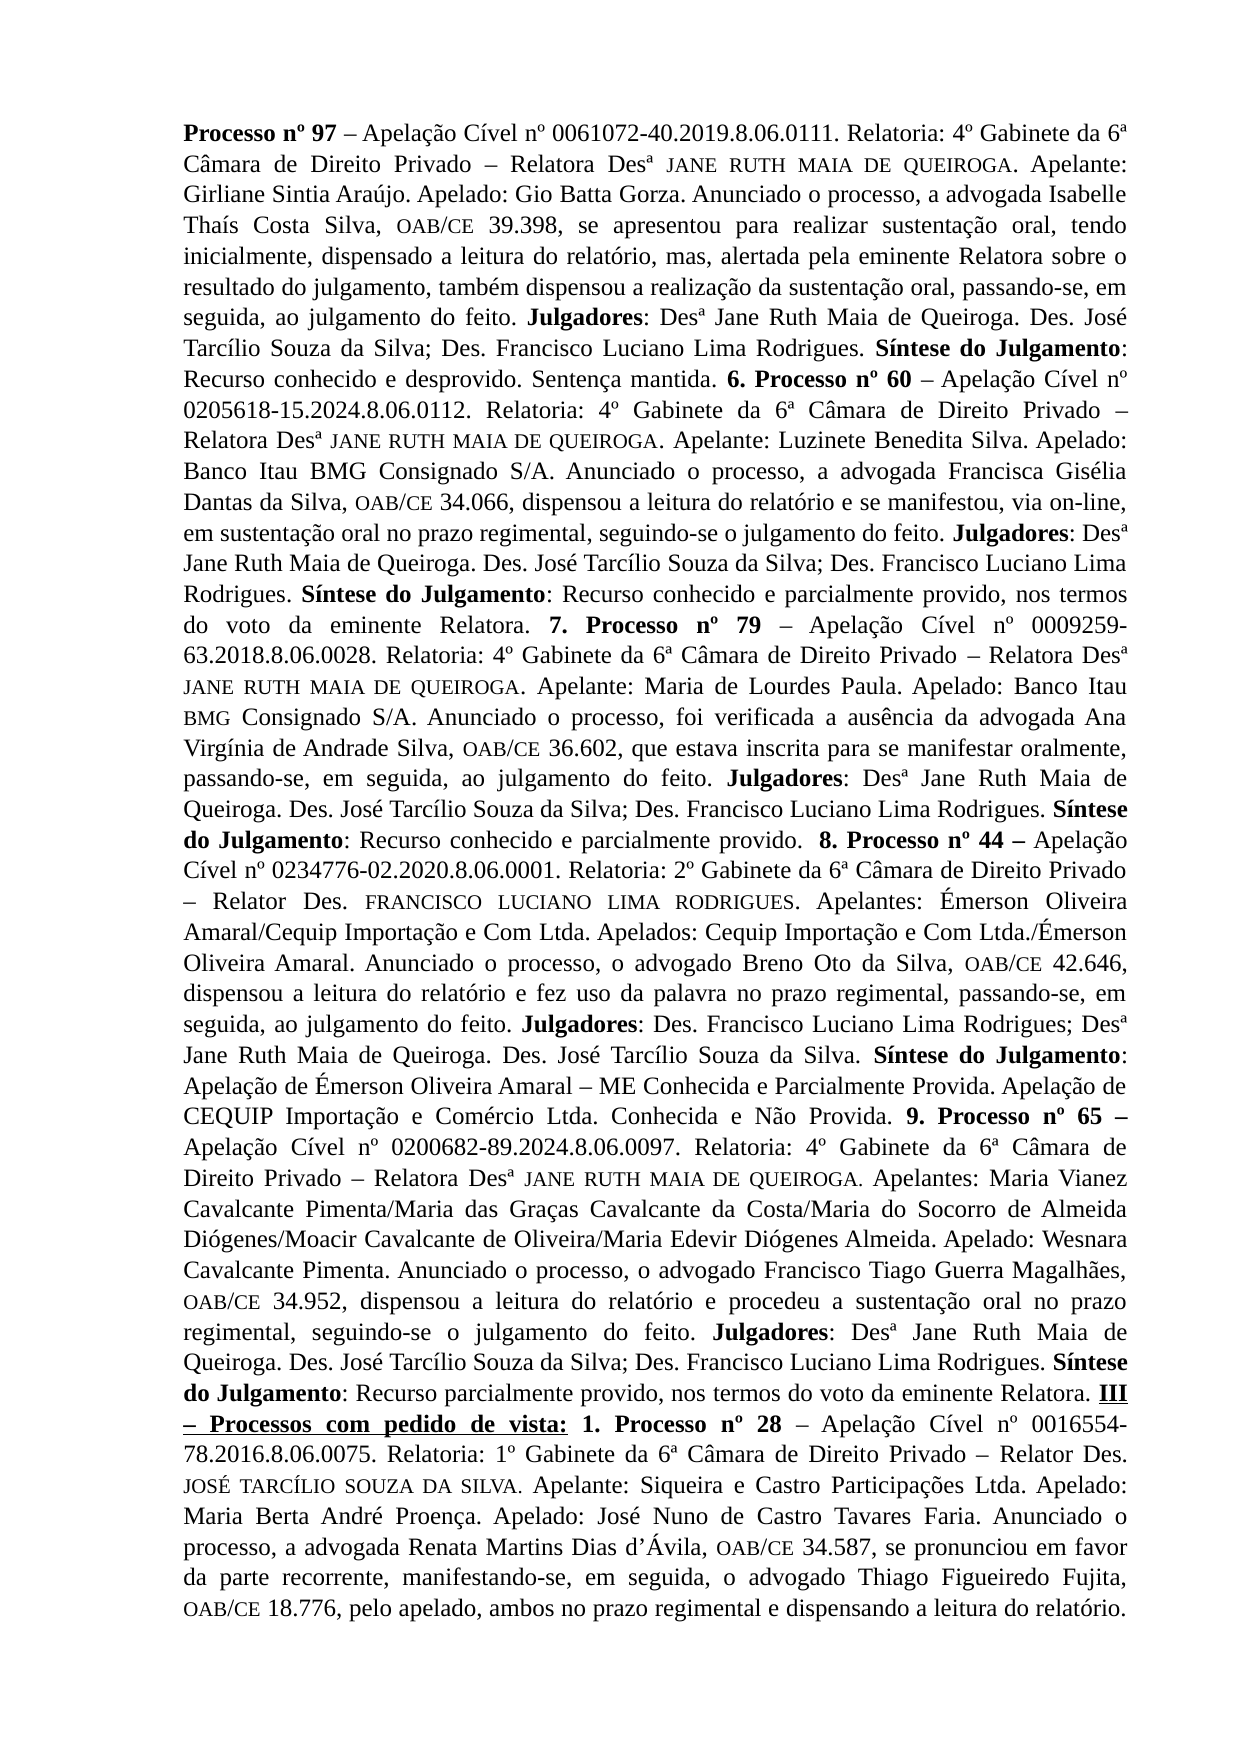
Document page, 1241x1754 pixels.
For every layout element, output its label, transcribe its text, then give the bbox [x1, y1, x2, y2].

text Processo nº 97 – Apelação Cível nº 0061072-40.2019.8.06.0111. Relatoria: 4º Gabinete da 6ª Câmara de Direito Privado – Relatora Desª JANE RUTH MAIA DE QUEIROGA. Apelante: Girliane Sintia Araújo. Apelado: Gio Batta Gorza. Anunciado o processo, a advogada Isabelle Thaís Costa Silva, OAB/CE 39.398, se apresentou para realizar sustentação oral, tendo inicialmente, dispensado a leitura do relatório, mas, alertada pela eminente Relatora sobre o resultado do julgamento, também dispensou a realização da sustentação oral, passando-se, em seguida, ao julgamento do feito. Julgadores: Desª Jane Ruth Maia de Queiroga. Des. José Tarcílio Souza da Silva; Des. Francisco Luciano Lima Rodrigues. Síntese do Julgamento: Recurso conhecido e desprovido. Sentença mantida. 6. Processo nº 60 – Apelação Cível nº 0205618-15.2024.8.06.0112. Relatoria: 4º Gabinete da 6ª Câmara de Direito Privado – Relatora Desª JANE RUTH MAIA DE QUEIROGA. Apelante: Luzinete Benedita Silva. Apelado: Banco Itau BMG Consignado S/A. Anunciado o processo, a advogada Francisca Gisélia Dantas da Silva, OAB/CE 34.066, dispensou a leitura do relatório e se manifestou, via on-line, em sustentação oral no prazo regimental, seguindo-se o julgamento do feito. Julgadores: Desª Jane Ruth Maia de Queiroga. Des. José Tarcílio Souza da Silva; Des. Francisco Luciano Lima Rodrigues. Síntese do Julgamento: Recurso conhecido e parcialmente provido, nos termos do voto da eminente Relatora. 7. Processo nº 79 – Apelação Cível nº 0009259-63.2018.8.06.0028. Relatoria: 4º Gabinete da 6ª Câmara de Direito Privado – Relatora Desª JANE RUTH MAIA DE QUEIROGA. Apelante: Maria de Lourdes Paula. Apelado: Banco Itau BMG Consignado S/A. Anunciado o processo, foi verificada a ausência da advogada Ana Virgínia de Andrade Silva, OAB/CE 36.602, que estava inscrita para se manifestar oralmente, passando-se, em seguida, ao julgamento do feito. Julgadores: Desª Jane Ruth Maia de Queiroga. Des. José Tarcílio Souza da Silva; Des. Francisco Luciano Lima Rodrigues. Síntese do Julgamento: Recurso conhecido e parcialmente provido. 8. Processo nº 44 – Apelação Cível nº 0234776-02.2020.8.06.0001. Relatoria: 2º Gabinete da 6ª Câmara de Direito Privado – Relator Des. FRANCISCO LUCIANO LIMA RODRIGUES. Apelantes: Émerson Oliveira Amaral/Cequip Importação e Com Ltda. Apelados: Cequip Importação e Com Ltda./Émerson Oliveira Amaral. Anunciado o processo, o advogado Breno Oto da Silva, OAB/CE 42.646, dispensou a leitura do relatório e fez uso da palavra no prazo regimental, passando-se, em seguida, ao julgamento do feito. Julgadores: Des. Francisco Luciano Lima Rodrigues; Desª Jane Ruth Maia de Queiroga. Des. José Tarcílio Souza da Silva. Síntese do Julgamento: Apelação de Émerson Oliveira Amaral – ME Conhecida e Parcialmente Provida. Apelação de CEQUIP Importação e Comércio Ltda. Conhecida e Não Provida. 9. Processo nº 65 – Apelação Cível nº 0200682-89.2024.8.06.0097. Relatoria: 4º Gabinete da 6ª Câmara de Direito Privado – Relatora Desª JANE RUTH MAIA DE QUEIROGA. Apelantes: Maria Vianez Cavalcante Pimenta/Maria das Graças Cavalcante da Costa/Maria do Socorro de Almeida Diógenes/Moacir Cavalcante de Oliveira/Maria Edevir Diógenes Almeida. Apelado: Wesnara Cavalcante Pimenta. Anunciado o processo, o advogado Francisco Tiago Guerra Magalhães, OAB/CE 34.952, dispensou a leitura do relatório e procedeu a sustentação oral no prazo regimental, seguindo-se o julgamento do feito. Julgadores: Desª Jane Ruth Maia de Queiroga. Des. José Tarcílio Souza da Silva; Des. Francisco Luciano Lima Rodrigues. Síntese do Julgamento: Recurso parcialmente provido, nos termos do voto da eminente Relatora. III – Processos com pedido de vista: 1. Processo nº 28 – Apelação Cível nº 0016554-78.2016.8.06.0075. Relatoria: 1º Gabinete da 6ª Câmara de Direito Privado – Relator Des. JOSÉ TARCÍLIO SOUZA DA SILVA. Apelante: Siqueira e Castro Participações Ltda. Apelado: Maria Berta André Proença. Apelado: José Nuno de Castro Tavares Faria. Anunciado o processo, a advogada Renata Martins Dias d’Ávila, OAB/CE 34.587, se pronunciou em favor da parte recorrente, manifestando-se, em seguida, o advogado Thiago Figueiredo Fujita, OAB/CE 18.776, pelo apelado, ambos no prazo regimental e dispensando a leitura do relatório. [183, 118, 1128, 1622]
